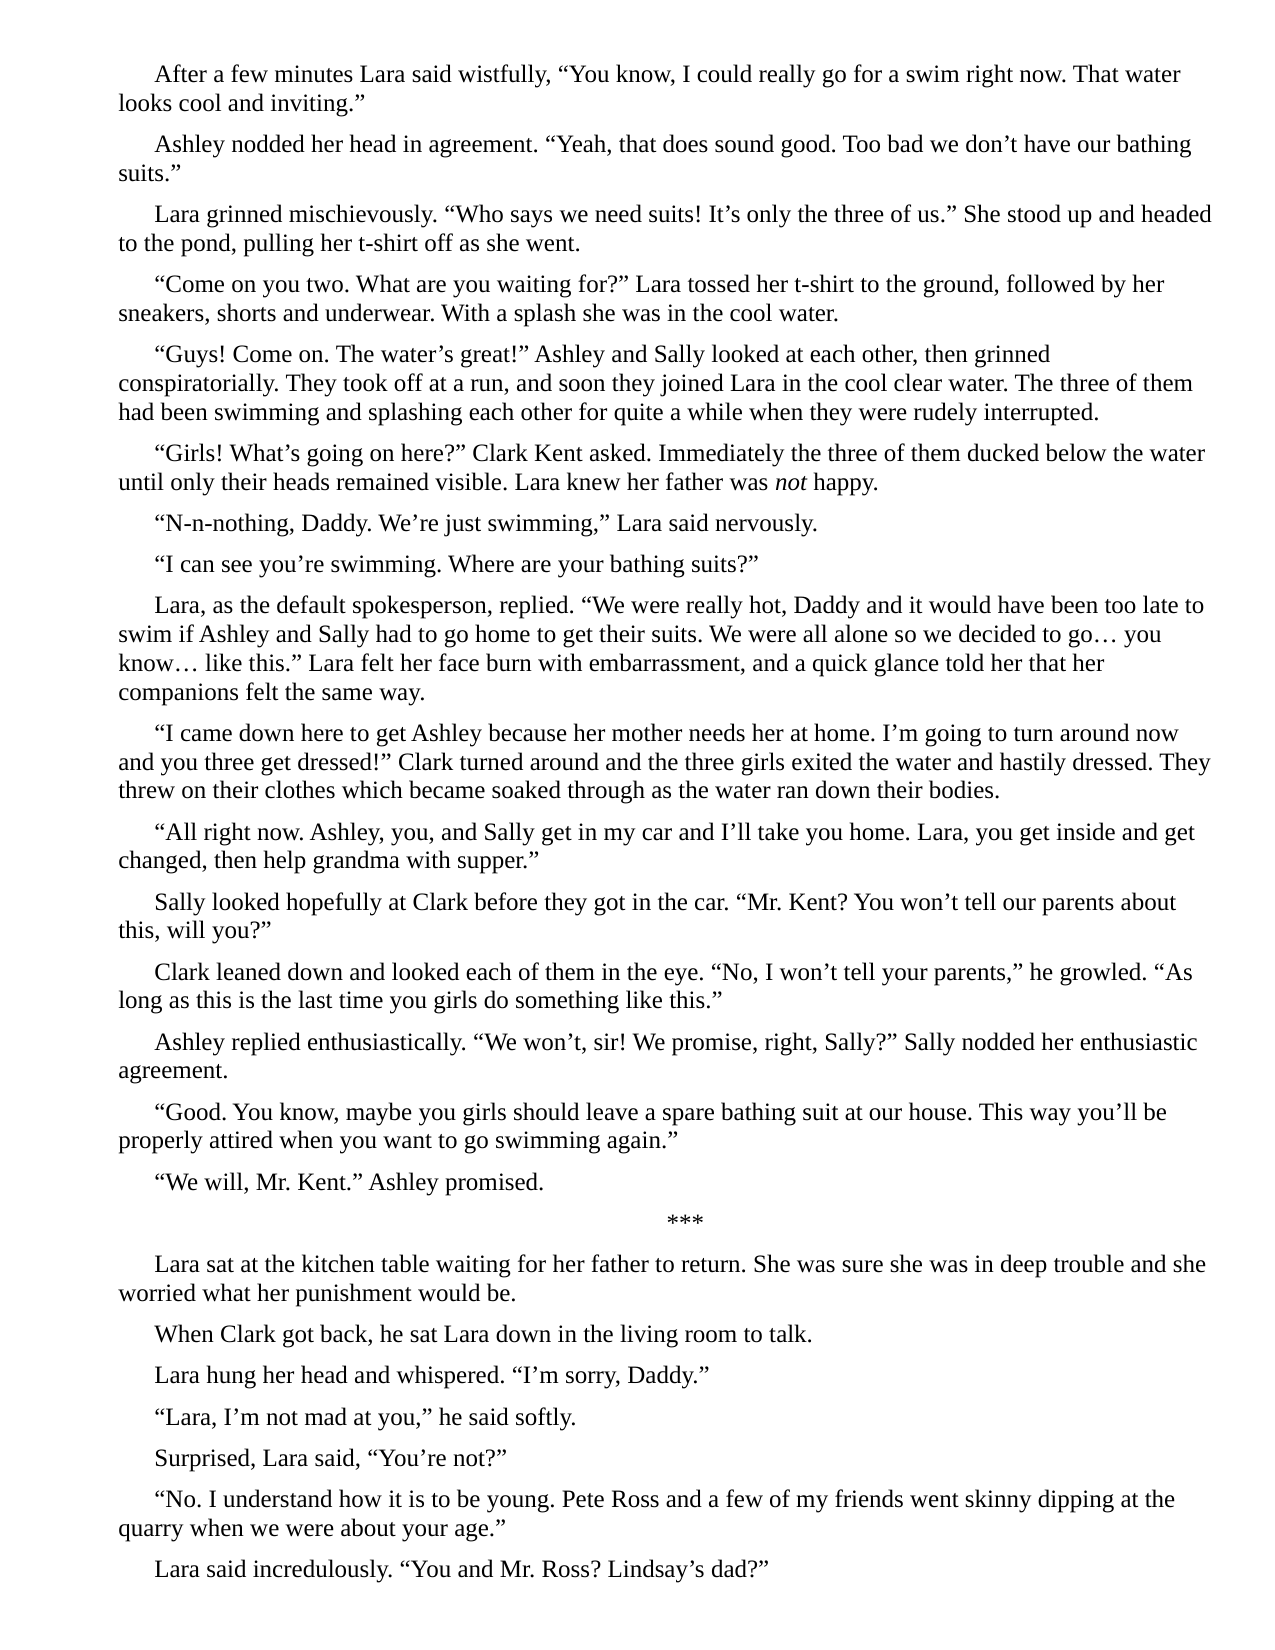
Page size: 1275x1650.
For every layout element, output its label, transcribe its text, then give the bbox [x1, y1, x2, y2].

text Lara grinned mischievously. “Who says we need suits! It’s only the three of us.” She stood up and headed to the pond, pulling her t-shirt off as she went. [118, 199, 1216, 257]
text Sally looked hopefully at Clark before they got in the car. “Mr. Kent? You won’t tell our parents about this, will you?” [118, 887, 1216, 944]
text “All right now. Ashley, you, and Sally get in my car and I’ll take you home. Lara, you get inside and get changed, then help grandma with supper.” [118, 817, 1216, 874]
text Ashley nodded her head in agreement. “Yeah, that does sound good. Too bad we don’t have our bathing suits.” [118, 129, 1216, 187]
text Ashley replied enthusiastically. “We won’t, sir! We promise, right, Sally?” Sally nodded her enthusiastic agreement. [118, 1027, 1216, 1084]
text “Guys! Come on. The water’s great!” Ashley and Sally looked at each other, then grinned conspiratorially. They took off at a run, and soon they joined Lara in the cool clear water. The three of them had been swimming and splashing each other for quite a while when they were rudely interrupted. [118, 339, 1216, 425]
text Surprised, Lara said, “You’re not?” [118, 1443, 1216, 1472]
text *** [118, 1208, 1216, 1237]
text “Come on you two. What are you waiting for?” Lara tossed her t-shirt to the ground, followed by her sneakers, shorts and underwear. With a splash she was in the cool water. [118, 269, 1216, 327]
text “I can see you’re swimming. Where are your bathing suits?” [118, 549, 1216, 578]
text “Lara, I’m not mad at you,” he said softly. [118, 1402, 1216, 1430]
text Clark leaned down and looked each of them in the eye. “No, I won’t tell your parents,” he growled. “As long as this is the last time you girls do something like this.” [118, 957, 1216, 1014]
text “We will, Mr. Kent.” Ashley promised. [118, 1167, 1216, 1195]
text “I came down here to get Ashley because her mother needs her at home. I’m going to turn around now and you three get dressed!” Clark turned around and the three girls exited the water and hastily dressed. They threw on their clothes which became soaked through as the water ran down their bodies. [118, 718, 1216, 804]
text “Girls! What’s going on here?” Clark Kent asked. Immediately the three of them ducked below the water until only their heads remained visible. Lara knew her father was not happy. [118, 438, 1216, 495]
text Lara said incredulously. “You and Mr. Ross? Lindsay’s dad?” [118, 1554, 1216, 1583]
text After a few minutes Lara said wistfully, “You know, I could really go for a swim right now. That water looks cool and inviting.” [118, 59, 1216, 117]
text Lara sat at the kitchen table waiting for her father to return. She was sure she was in deep trouble and she worried what her punishment would be. [118, 1249, 1216, 1307]
text When Clark got back, he sat Lara down in the living room to talk. [118, 1319, 1216, 1348]
text “No. I understand how it is to be young. Pete Ross and a few of my friends went skinny dipping at the quarry when we were about your age.” [118, 1484, 1216, 1542]
text Lara, as the default spokesperson, replied. “We were really hot, Daddy and it would have been too late to swim if Ashley and Sally had to go home to get their suits. We were all alone so we decided to go… you know… like this.” Lara felt her face burn with embarrassment, and a quick glance told her that her companions felt the same way. [118, 590, 1216, 705]
text Lara hung her head and whispered. “I’m sorry, Daddy.” [118, 1360, 1216, 1389]
text “Good. You know, maybe you girls should leave a spare bathing suit at our house. This way you’ll be properly attired when you want to go swimming again.” [118, 1097, 1216, 1154]
text “N-n-nothing, Daddy. We’re just swimming,” Lara said nervously. [118, 508, 1216, 537]
